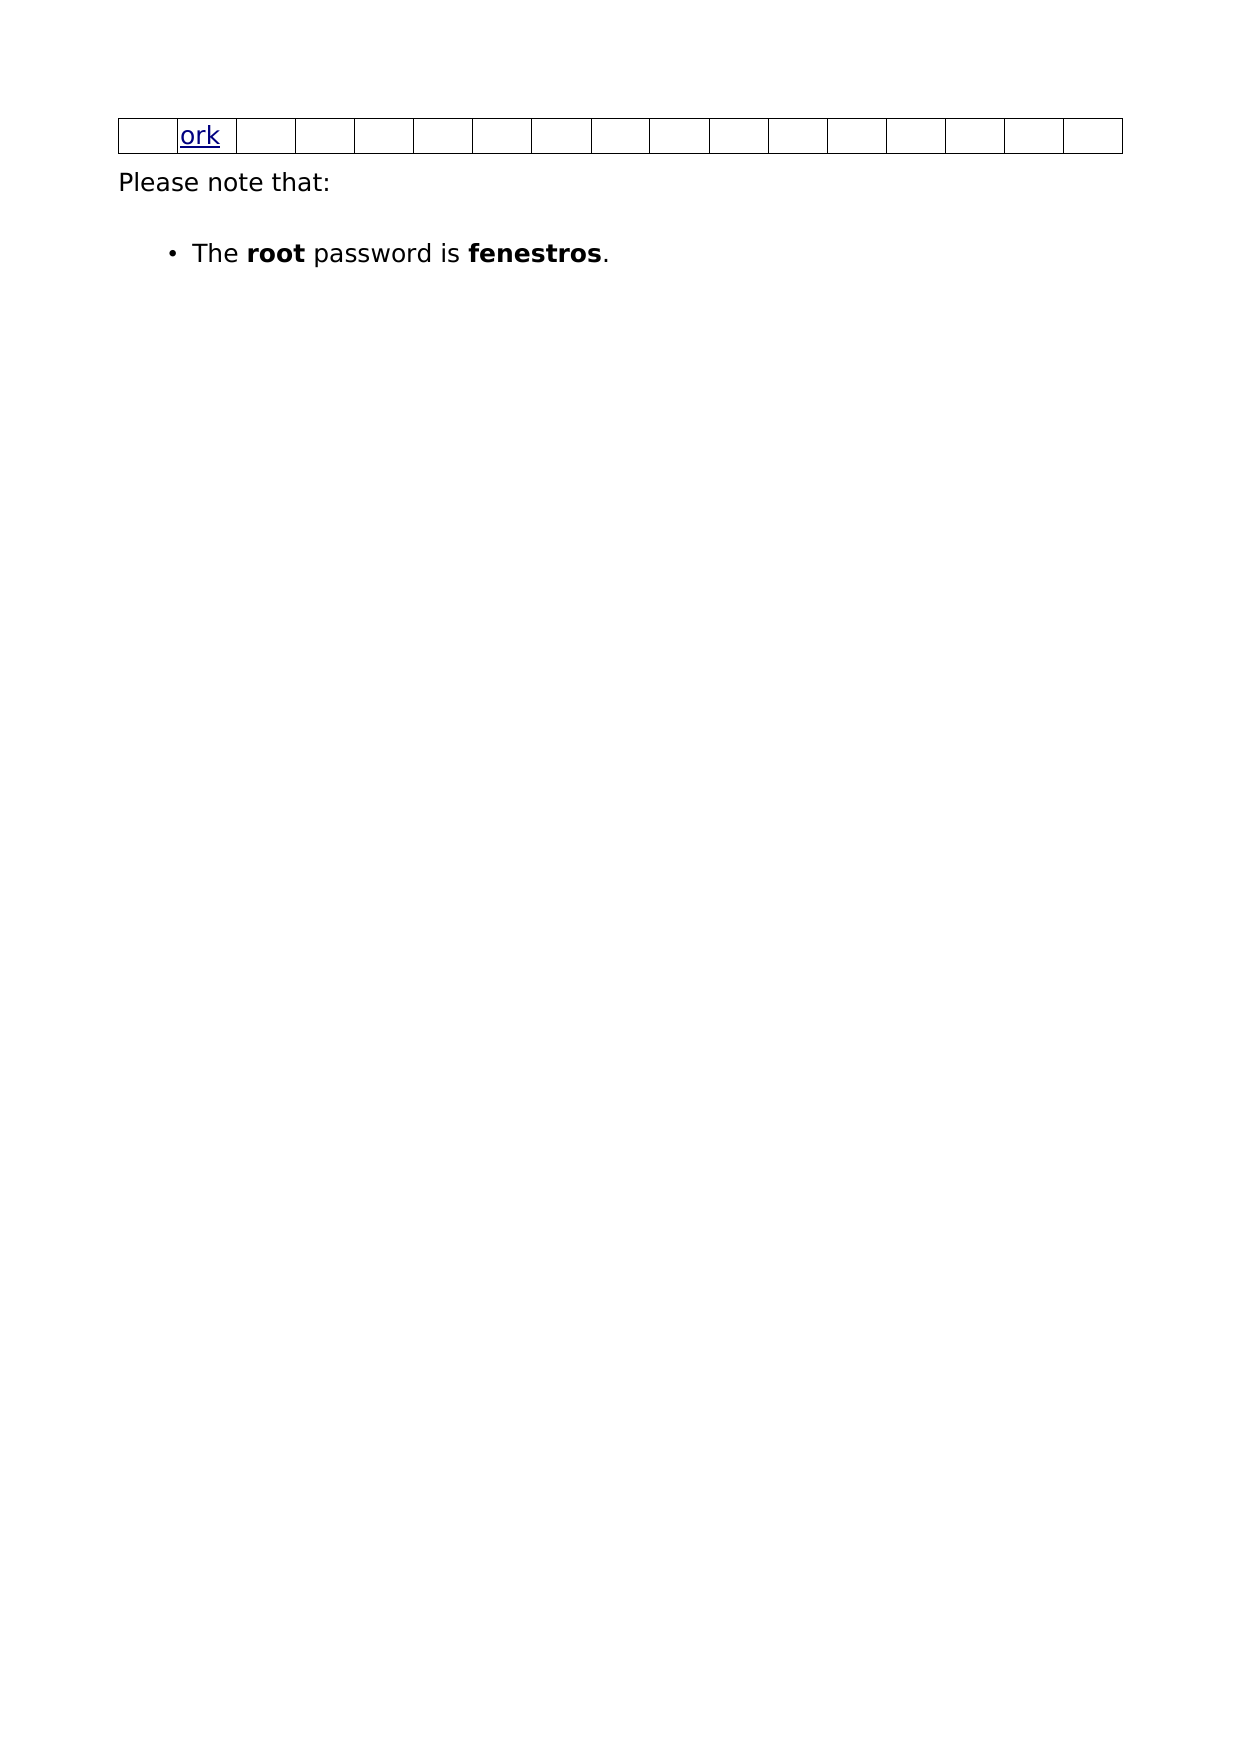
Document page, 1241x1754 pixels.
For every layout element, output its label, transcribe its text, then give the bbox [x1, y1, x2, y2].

text Please note that: [118, 168, 1122, 197]
table_cell [946, 119, 1004, 153]
table_cell [1064, 119, 1122, 153]
table_cell [710, 119, 768, 153]
table_cell [237, 119, 295, 153]
table_cell [1005, 119, 1063, 153]
table_cell [473, 119, 531, 153]
table_cell [355, 119, 413, 153]
table_cell ork [178, 119, 236, 153]
table_cell [296, 119, 354, 153]
table_cell [887, 119, 945, 153]
table_cell [650, 119, 709, 153]
list The root password is fenestros. [177, 239, 1122, 268]
table_cell [828, 119, 886, 153]
table_cell [532, 119, 591, 153]
table_cell [769, 119, 827, 153]
table_cell [119, 119, 177, 153]
table_cell [592, 119, 649, 153]
table_cell [414, 119, 472, 153]
